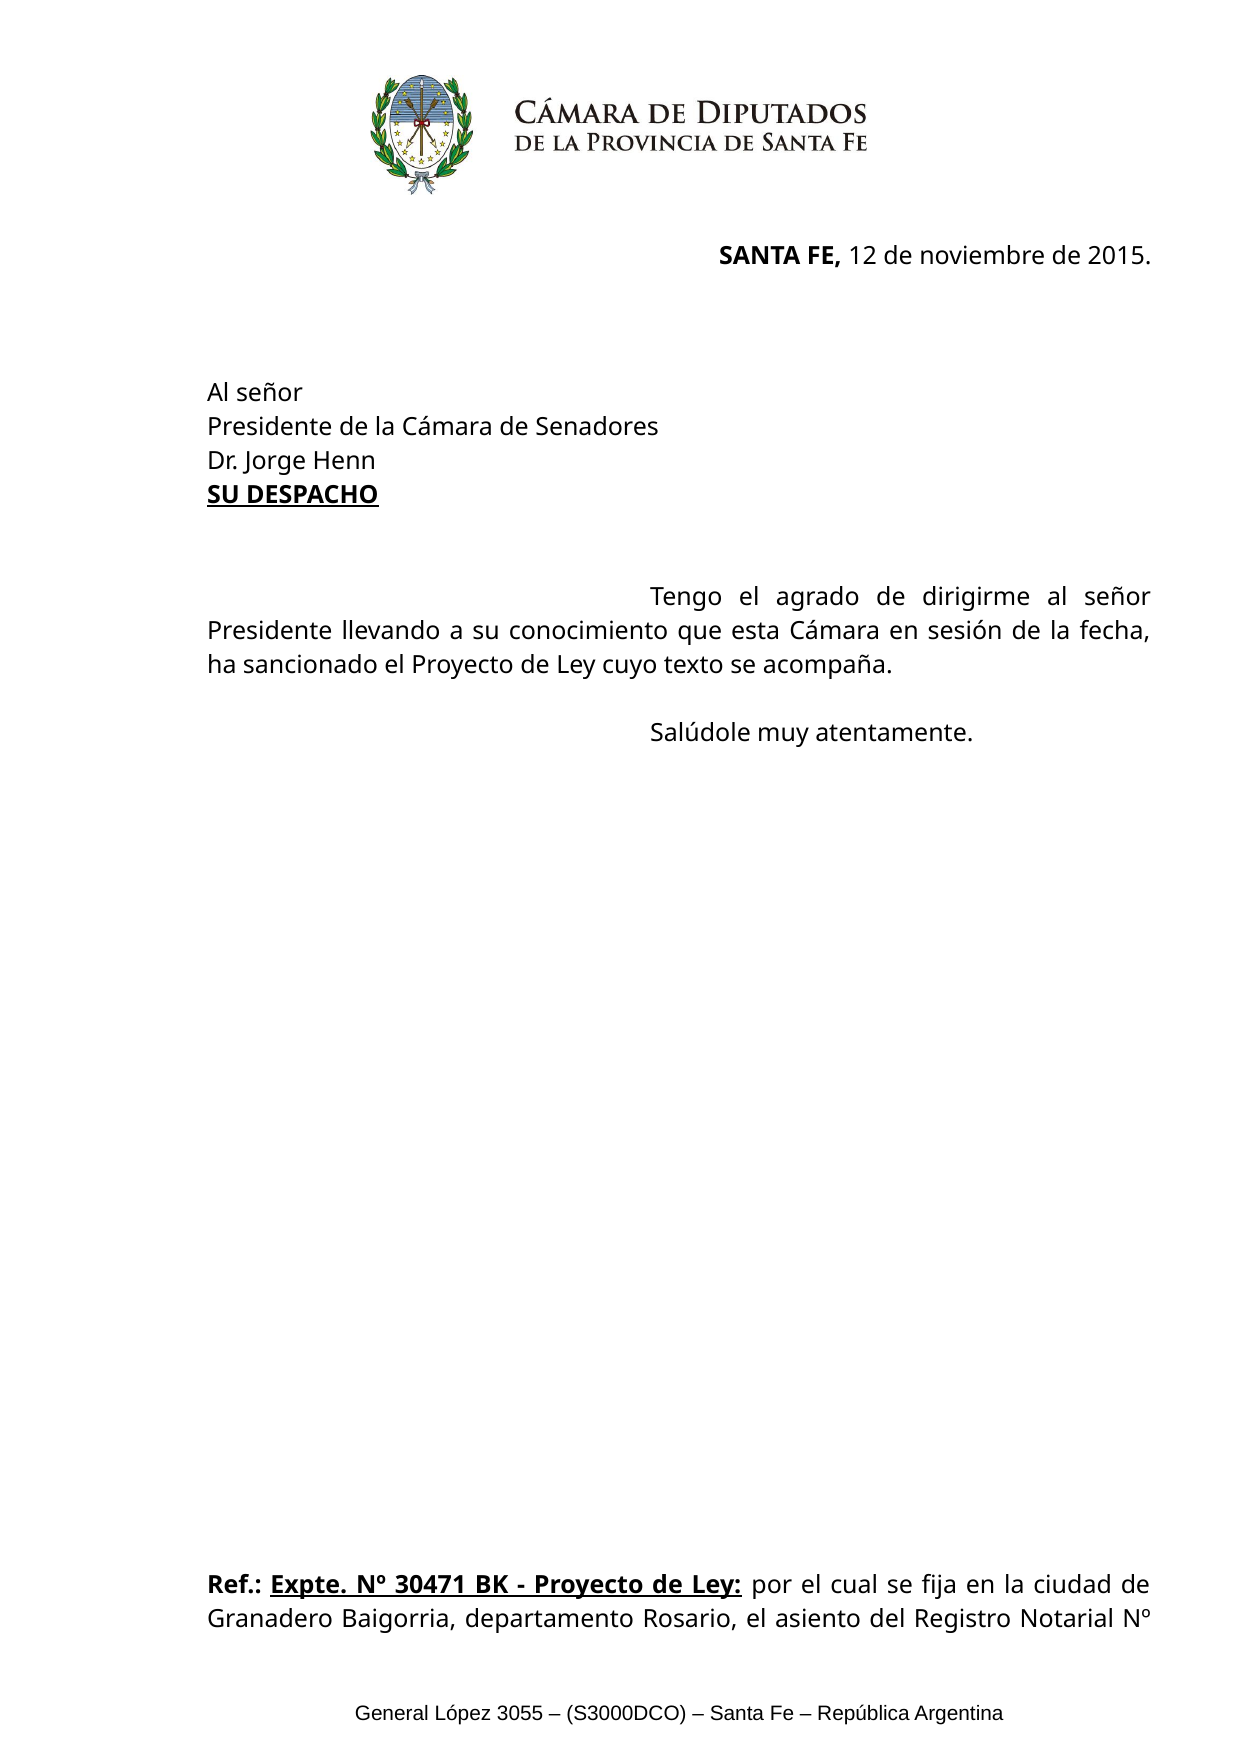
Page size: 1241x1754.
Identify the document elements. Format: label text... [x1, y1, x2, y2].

text Ref.: Expte. Nº 30471 BK - Proyecto de Ley: por el cual se fija en la ciudad de Granadero Baigorria, departamento Rosario, el asiento del Registro Notarial Nº [207, 1566, 1152, 1634]
text Salúdole muy atentamente. [207, 715, 1152, 749]
text Presidente de la Cámara de Senadores [207, 408, 1152, 442]
text Tengo el agrado de dirigirme al señor Presidente llevando a su conocimiento que esta Cámara en sesión de la fecha, ha sancionado el Proyecto de Ley cuyo texto se acompaña. [207, 579, 1152, 681]
text SANTA FE, 12 de noviembre de 2015. [207, 238, 1152, 272]
picture [370, 75, 867, 199]
text Al señor [207, 374, 1152, 408]
text SU DESPACHO [207, 476, 1152, 511]
text Dr. Jorge Henn [207, 442, 1152, 476]
